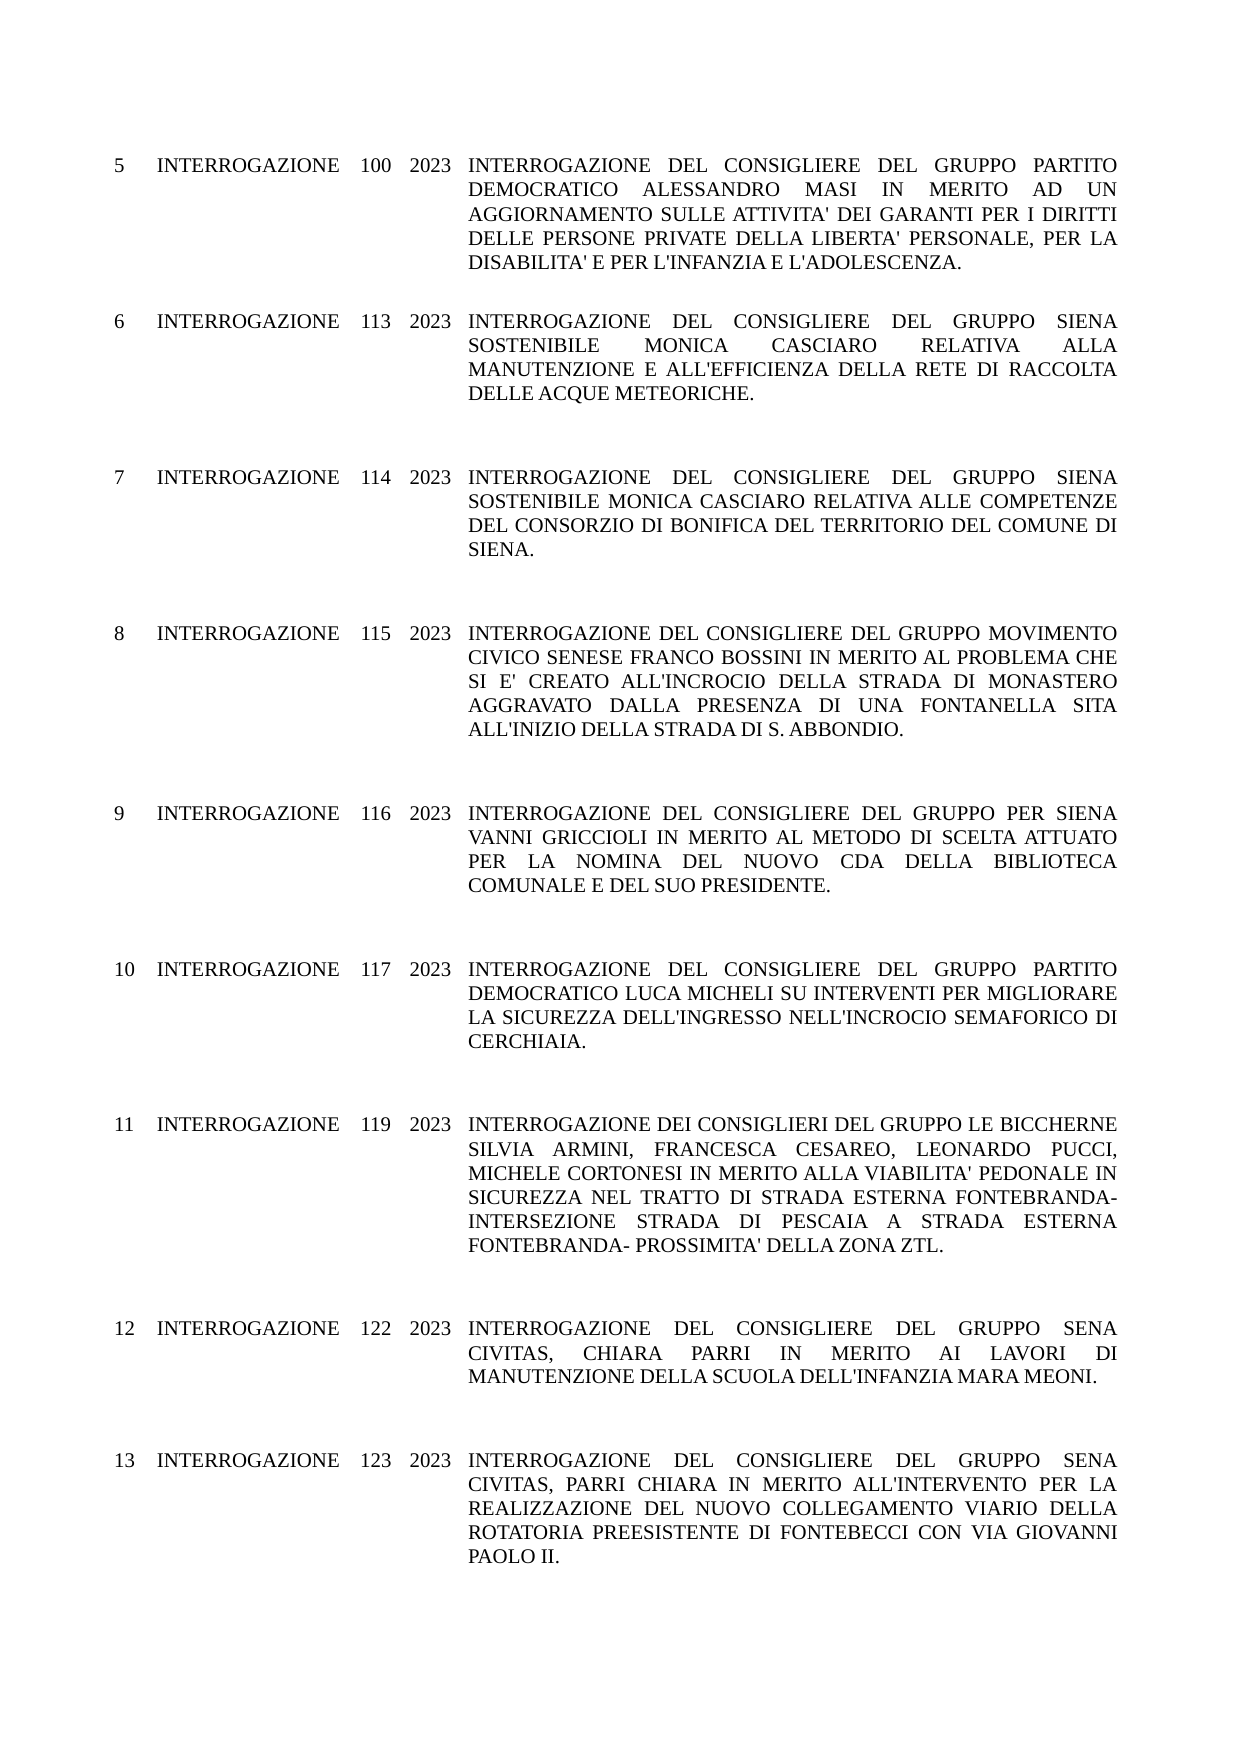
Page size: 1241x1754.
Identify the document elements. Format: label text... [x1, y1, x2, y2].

table_cell 2023 [398, 795, 462, 951]
table_cell INTERROGAZIONE DEL CONSIGLIERE DEL GRUPPO SENA CIVITAS, PARRI CHIARA IN MERITO ALL'INTERVENTO PER LA REALIZZAZIONE DEL NUOVO COLLEGAMENTO VIARIO DELLA ROTATORIA PREESISTENTE DI FONTEBECCI CON VIA GIOVANNI PAOLO II. [462, 1443, 1124, 1622]
table_cell 100 [353, 148, 398, 303]
table_cell INTERROGAZIONE [151, 951, 353, 1107]
table_cell 115 [353, 615, 398, 795]
table_cell 2023 [398, 148, 462, 303]
table_cell 9 [108, 795, 151, 951]
table_cell 113 [353, 304, 398, 459]
table_cell 5 [108, 148, 151, 303]
table_cell 123 [353, 1443, 398, 1622]
table_cell 7 [108, 459, 151, 615]
table_cell 2023 [398, 1311, 462, 1442]
table_cell 2023 [398, 459, 462, 615]
table_cell INTERROGAZIONE DEL CONSIGLIERE DEL GRUPPO SIENA SOSTENIBILE MONICA CASCIARO RELATIVA ALLA MANUTENZIONE E ALL'EFFICIENZA DELLA RETE DI RACCOLTA DELLE ACQUE METEORICHE. [462, 304, 1124, 459]
table_cell INTERROGAZIONE [151, 148, 353, 303]
table_cell INTERROGAZIONE [151, 615, 353, 795]
table_cell 2023 [398, 951, 462, 1107]
table_cell 2023 [398, 1443, 462, 1622]
table_cell 2023 [398, 1107, 462, 1311]
table_cell 116 [353, 795, 398, 951]
table_cell INTERROGAZIONE [151, 1107, 353, 1311]
table_cell 117 [353, 951, 398, 1107]
table_cell 10 [108, 951, 151, 1107]
table_cell INTERROGAZIONE DEL CONSIGLIERE DEL GRUPPO PARTITO DEMOCRATICO ALESSANDRO MASI IN MERITO AD UN AGGIORNAMENTO SULLE ATTIVITA' DEI GARANTI PER I DIRITTI DELLE PERSONE PRIVATE DELLA LIBERTA' PERSONALE, PER LA DISABILITA' E PER L'INFANZIA E L'ADOLESCENZA. [462, 148, 1124, 303]
table_cell INTERROGAZIONE DEL CONSIGLIERE DEL GRUPPO SIENA SOSTENIBILE MONICA CASCIARO RELATIVA ALLE COMPETENZE DEL CONSORZIO DI BONIFICA DEL TERRITORIO DEL COMUNE DI SIENA. [462, 459, 1124, 615]
table_cell INTERROGAZIONE DEL CONSIGLIERE DEL GRUPPO PARTITO DEMOCRATICO LUCA MICHELI SU INTERVENTI PER MIGLIORARE LA SICUREZZA DELL'INGRESSO NELL'INCROCIO SEMAFORICO DI CERCHIAIA. [462, 951, 1124, 1107]
table_cell INTERROGAZIONE DEL CONSIGLIERE DEL GRUPPO SENA CIVITAS, CHIARA PARRI IN MERITO AI LAVORI DI MANUTENZIONE DELLA SCUOLA DELL'INFANZIA MARA MEONI. [462, 1311, 1124, 1442]
table_cell INTERROGAZIONE [151, 304, 353, 459]
table_cell 8 [108, 615, 151, 795]
table_cell 122 [353, 1311, 398, 1442]
table_cell INTERROGAZIONE [151, 795, 353, 951]
table_cell 2023 [398, 615, 462, 795]
table_cell 119 [353, 1107, 398, 1311]
table_cell 11 [108, 1107, 151, 1311]
table_cell 114 [353, 459, 398, 615]
table_cell 12 [108, 1311, 151, 1442]
table_cell 2023 [398, 304, 462, 459]
table_cell INTERROGAZIONE [151, 1443, 353, 1622]
table_cell INTERROGAZIONE [151, 1311, 353, 1442]
table_cell INTERROGAZIONE DEL CONSIGLIERE DEL GRUPPO MOVIMENTO CIVICO SENESE FRANCO BOSSINI IN MERITO AL PROBLEMA CHE SI E' CREATO ALL'INCROCIO DELLA STRADA DI MONASTERO AGGRAVATO DALLA PRESENZA DI UNA FONTANELLA SITA ALL'INIZIO DELLA STRADA DI S. ABBONDIO. [462, 615, 1124, 795]
table_cell INTERROGAZIONE DEL CONSIGLIERE DEL GRUPPO PER SIENA VANNI GRICCIOLI IN MERITO AL METODO DI SCELTA ATTUATO PER LA NOMINA DEL NUOVO CDA DELLA BIBLIOTECA COMUNALE E DEL SUO PRESIDENTE. [462, 795, 1124, 951]
table_cell INTERROGAZIONE [151, 459, 353, 615]
table_cell 6 [108, 304, 151, 459]
table_cell 13 [108, 1443, 151, 1622]
table_cell INTERROGAZIONE DEI CONSIGLIERI DEL GRUPPO LE BICCHERNE SILVIA ARMINI, FRANCESCA CESAREO, LEONARDO PUCCI, MICHELE CORTONESI IN MERITO ALLA VIABILITA' PEDONALE IN SICUREZZA NEL TRATTO DI STRADA ESTERNA FONTEBRANDA- INTERSEZIONE STRADA DI PESCAIA A STRADA ESTERNA FONTEBRANDA- PROSSIMITA' DELLA ZONA ZTL. [462, 1107, 1124, 1311]
